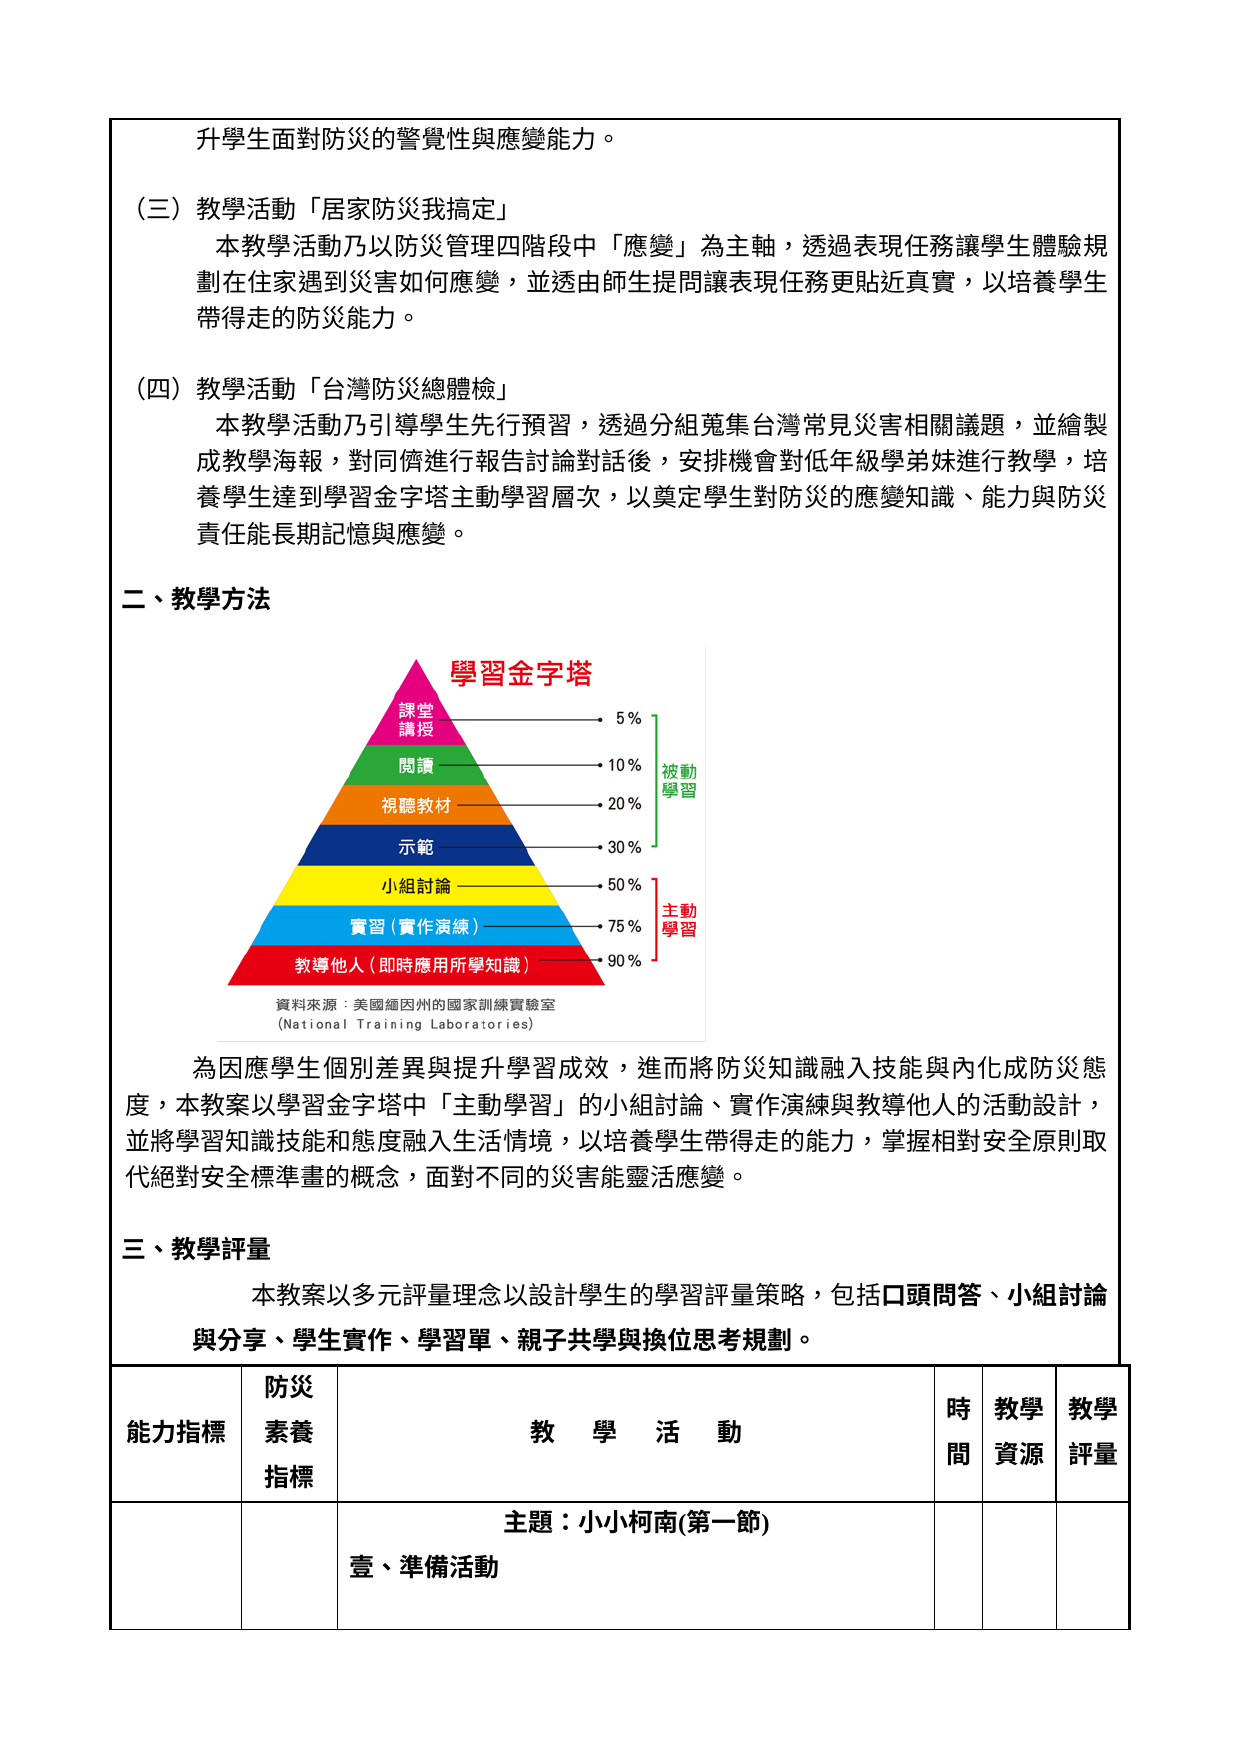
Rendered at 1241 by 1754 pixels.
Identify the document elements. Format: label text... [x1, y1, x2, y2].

table_cell [1057, 1503, 1128, 1629]
table_cell [935, 1503, 982, 1629]
table_cell [242, 1503, 337, 1629]
table_cell 教學 資源 [983, 1367, 1055, 1501]
table_cell [112, 1503, 241, 1629]
table_cell 一、教學架構 為能完整呈現「防災應變，我變變變」議題的教學概念，本教案教學活動共區分四個部分：「小小柯南」、「地牛翻身我不怕」、「居家防災我搞定」與「台灣災害總檢查」，其架構與相關教學規劃如圖2所示： 圖2 本教案之教學架構圖 （一）教學活動「小小柯南」 本教學活動乃以防災管理四階段中「減災」為主軸，透過學生對校園實地走訪繪製校園危險地圖，進而討論校園避難路線的規劃；運用防災知識檢視住家於災害來臨時，危險區域與即時避難相對安全地點，對於住家逃生影響、防範、應變等概念的探究，以使學生對住家防災議題有更實務應對的概念，以達減災之效。 （二）教學活動「地牛翻身我不怕」 本教學活動乃以防災管理四階段中「整備」為主軸，透過學生運用過去各領域防災知識與技能的統整，以及防災的實務演練經驗升級為校園防災2.0的觀念，以「相對安全」取代「絕對安全」的觀念，希望透由教學活動讓學生實務操作後，提升學生面對防災的警覺性與應變能力。 （三）教學活動「居家防災我搞定」 本教學活動乃以防災管理四階段中「應變」為主軸，透過表現任務讓學生體驗規劃在住家遇到災害如何應變，並透由師生提問讓表現任務更貼近真實，以培養學生帶得走的防災能力。 （四）教學活動「台灣防災總體檢」 本教學活動乃引導學生先行預習，透過分組蒐集台灣常見災害相關議題，並繪製成教學海報，對同儕進行報告討論對話後，安排機會對低年級學弟妹進行教學，培養學生達到學習金字塔主動學習層次，以奠定學生對防災的應變知識、能力與防災責任能長期記憶與應變。 二、教學方法 為因應學生個別差異與提升學習成效，進而將防災知識融入技能與內化成防災態度，本教案以學習金字塔中「主動學習」的小組討論、實作演練與教導他人的活動設計，並將學習知識技能和態度融入生活情境，以培養學生帶得走的能力，掌握相對安全原則取代絕對安全標準畫的概念，面對不同的災害能靈活應變。 三、教學評量 本教案以多元評量理念以設計學生的學習評量策略，包括口頭問答、小組討論與分享、學生實作、學習單、親子共學與換位思考規劃。 [112, 120, 1118, 1364]
table_cell 教學評量 [1057, 1367, 1128, 1501]
table_cell 能力指標 [112, 1367, 241, 1501]
table_cell [1121, 118, 1130, 1364]
table_cell 防災素養指標 [242, 1367, 337, 1501]
table_cell 主題：小小柯南(第一節) 壹、準備活動 [338, 1503, 934, 1629]
table_cell 教 學 活 動 [338, 1367, 934, 1501]
table_cell 時間 [935, 1367, 982, 1501]
table_cell [983, 1503, 1056, 1629]
